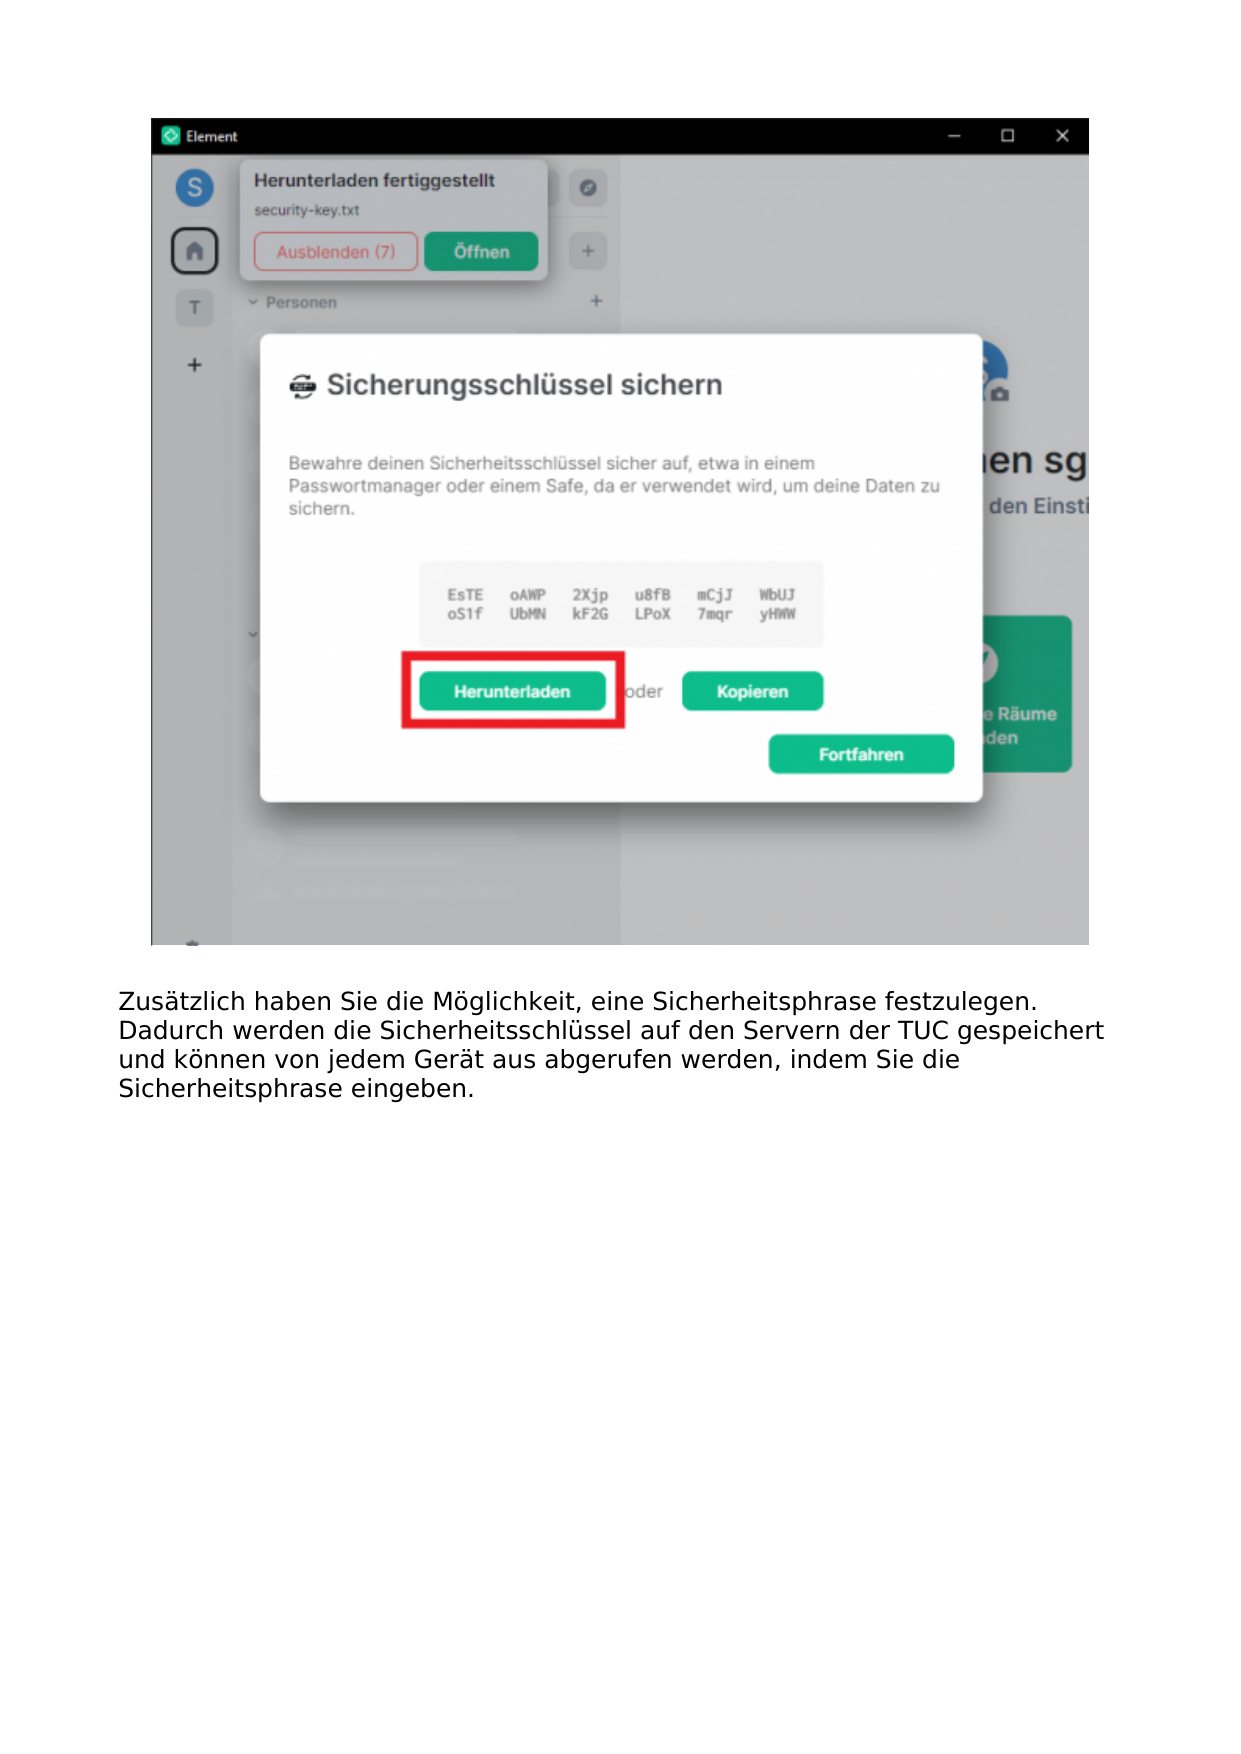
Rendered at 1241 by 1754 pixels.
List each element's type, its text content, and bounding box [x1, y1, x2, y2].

text Zusätzlich haben Sie die Möglichkeit, eine Sicherheitsphrase festzulegen. Dadurch werden die Sicherheitsschlüssel auf den Servern der TUC gespeichert und können von jedem Gerät aus abgerufen werden, indem Sie die Sicherheitsphrase eingeben. [118, 987, 1122, 1103]
picture [151, 118, 1089, 946]
